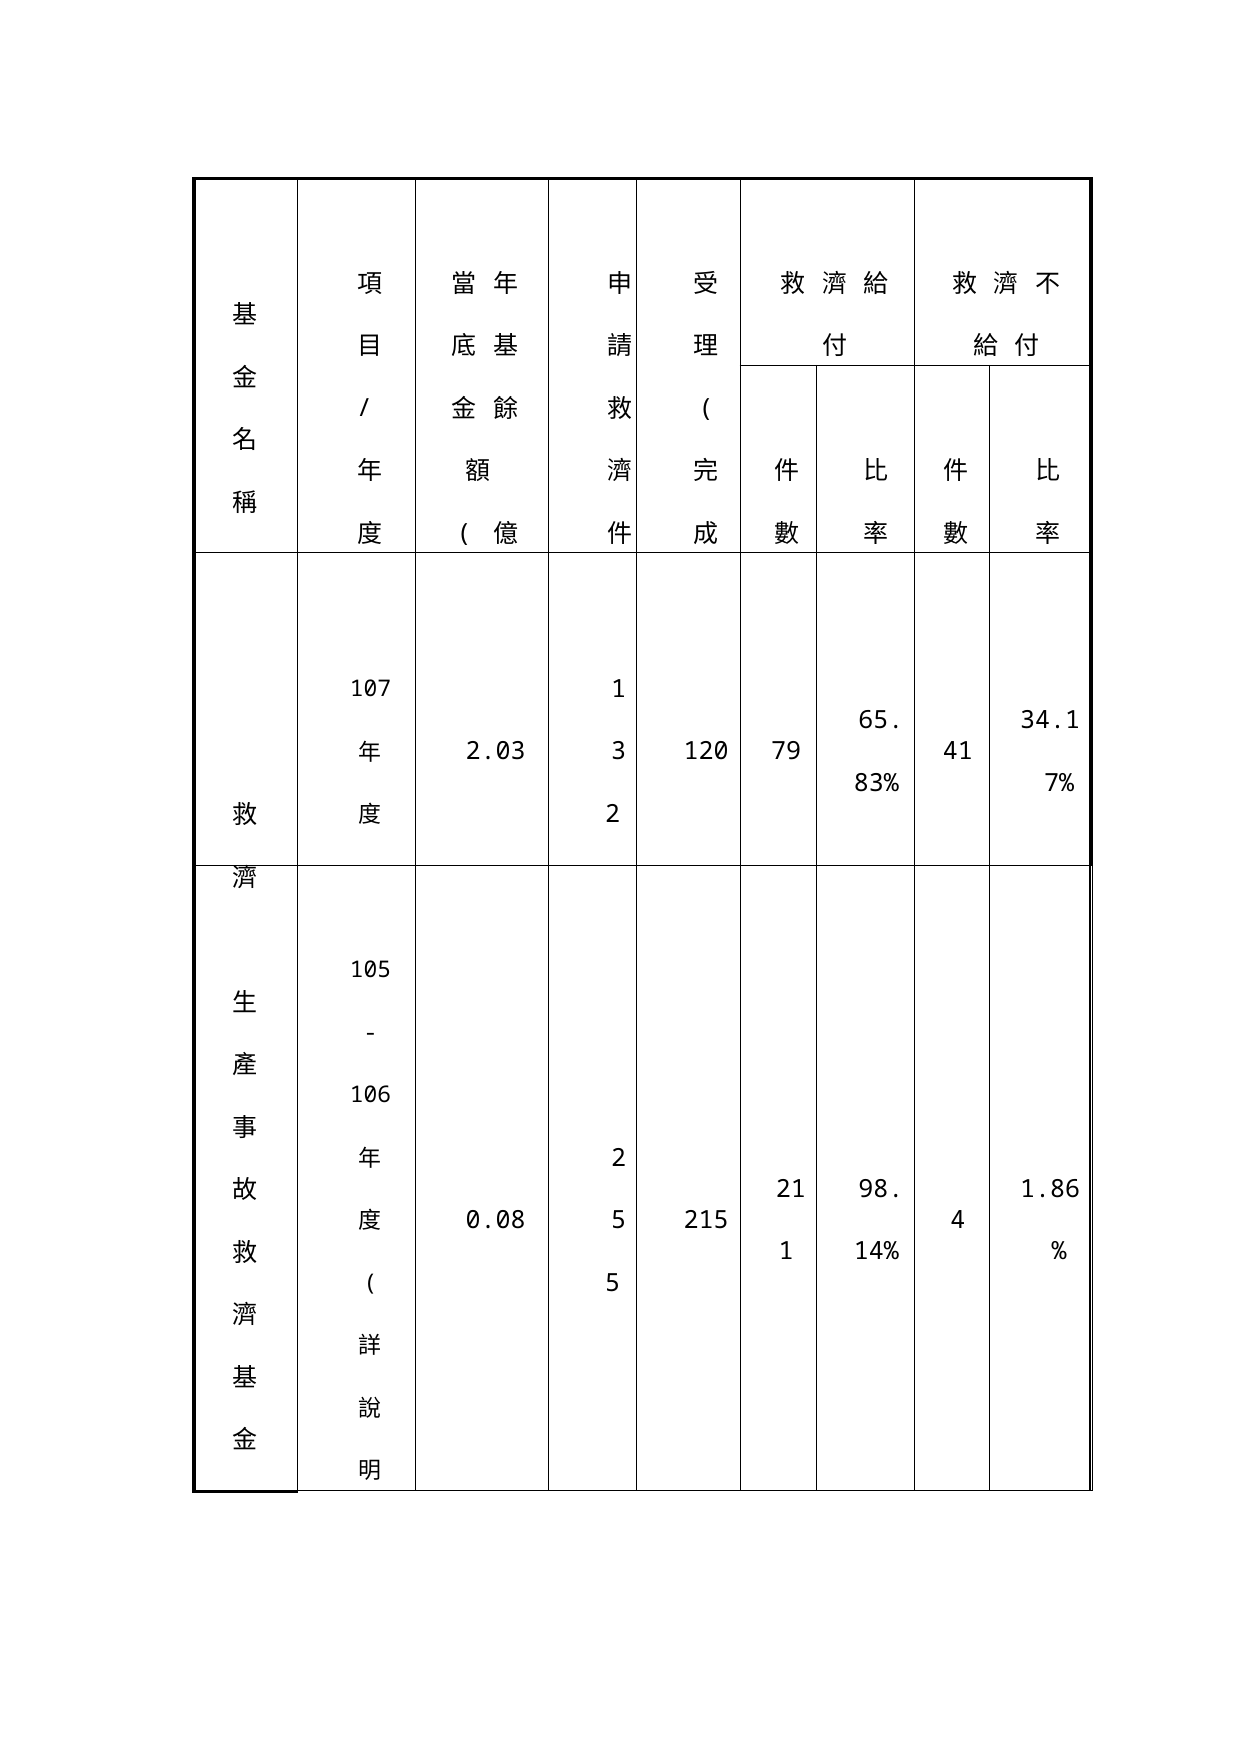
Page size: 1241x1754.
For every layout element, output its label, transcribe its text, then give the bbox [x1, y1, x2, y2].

table_cell 預防接種受害救濟基金 [196, 553, 297, 865]
table_header 受理(完成)審議件數 [637, 180, 740, 552]
table_cell 生產事故救濟基金 [196, 866, 297, 1490]
table_cell 79 [741, 553, 816, 865]
table_header 申請救濟件數 [549, 180, 636, 552]
table_cell 41 [915, 553, 989, 865]
table_header 救濟給付 [741, 180, 914, 365]
table_cell 4 [915, 866, 989, 1490]
table_cell 件數 [741, 366, 816, 552]
table_cell 211 [741, 866, 816, 1490]
table_cell 215 [637, 866, 740, 1490]
table_cell 比率 [990, 366, 1089, 552]
table_cell 比率 [817, 366, 914, 552]
table_cell 132 [549, 553, 636, 865]
table_cell 34.17% [990, 553, 1089, 865]
table_cell 120 [637, 553, 740, 865]
table_header 救濟不給付 [915, 180, 1089, 365]
table_header 當年底基金餘額(億元) [416, 180, 548, 552]
table_header 基金名稱 [196, 180, 297, 552]
table_cell 65.83% [817, 553, 914, 865]
table_cell 0.08 [416, 866, 548, 1490]
table_cell 1.86% [990, 866, 1089, 1490]
table_cell 2.03 [416, 553, 548, 865]
table_cell 107年度 [298, 553, 415, 865]
table_cell 件數 [915, 366, 989, 552]
table_cell 105-106年度(詳說明 [298, 866, 415, 1490]
table_cell 98.14% [817, 866, 914, 1490]
table_cell 255 [549, 866, 636, 1490]
table_header 項目/年度 [298, 180, 415, 552]
